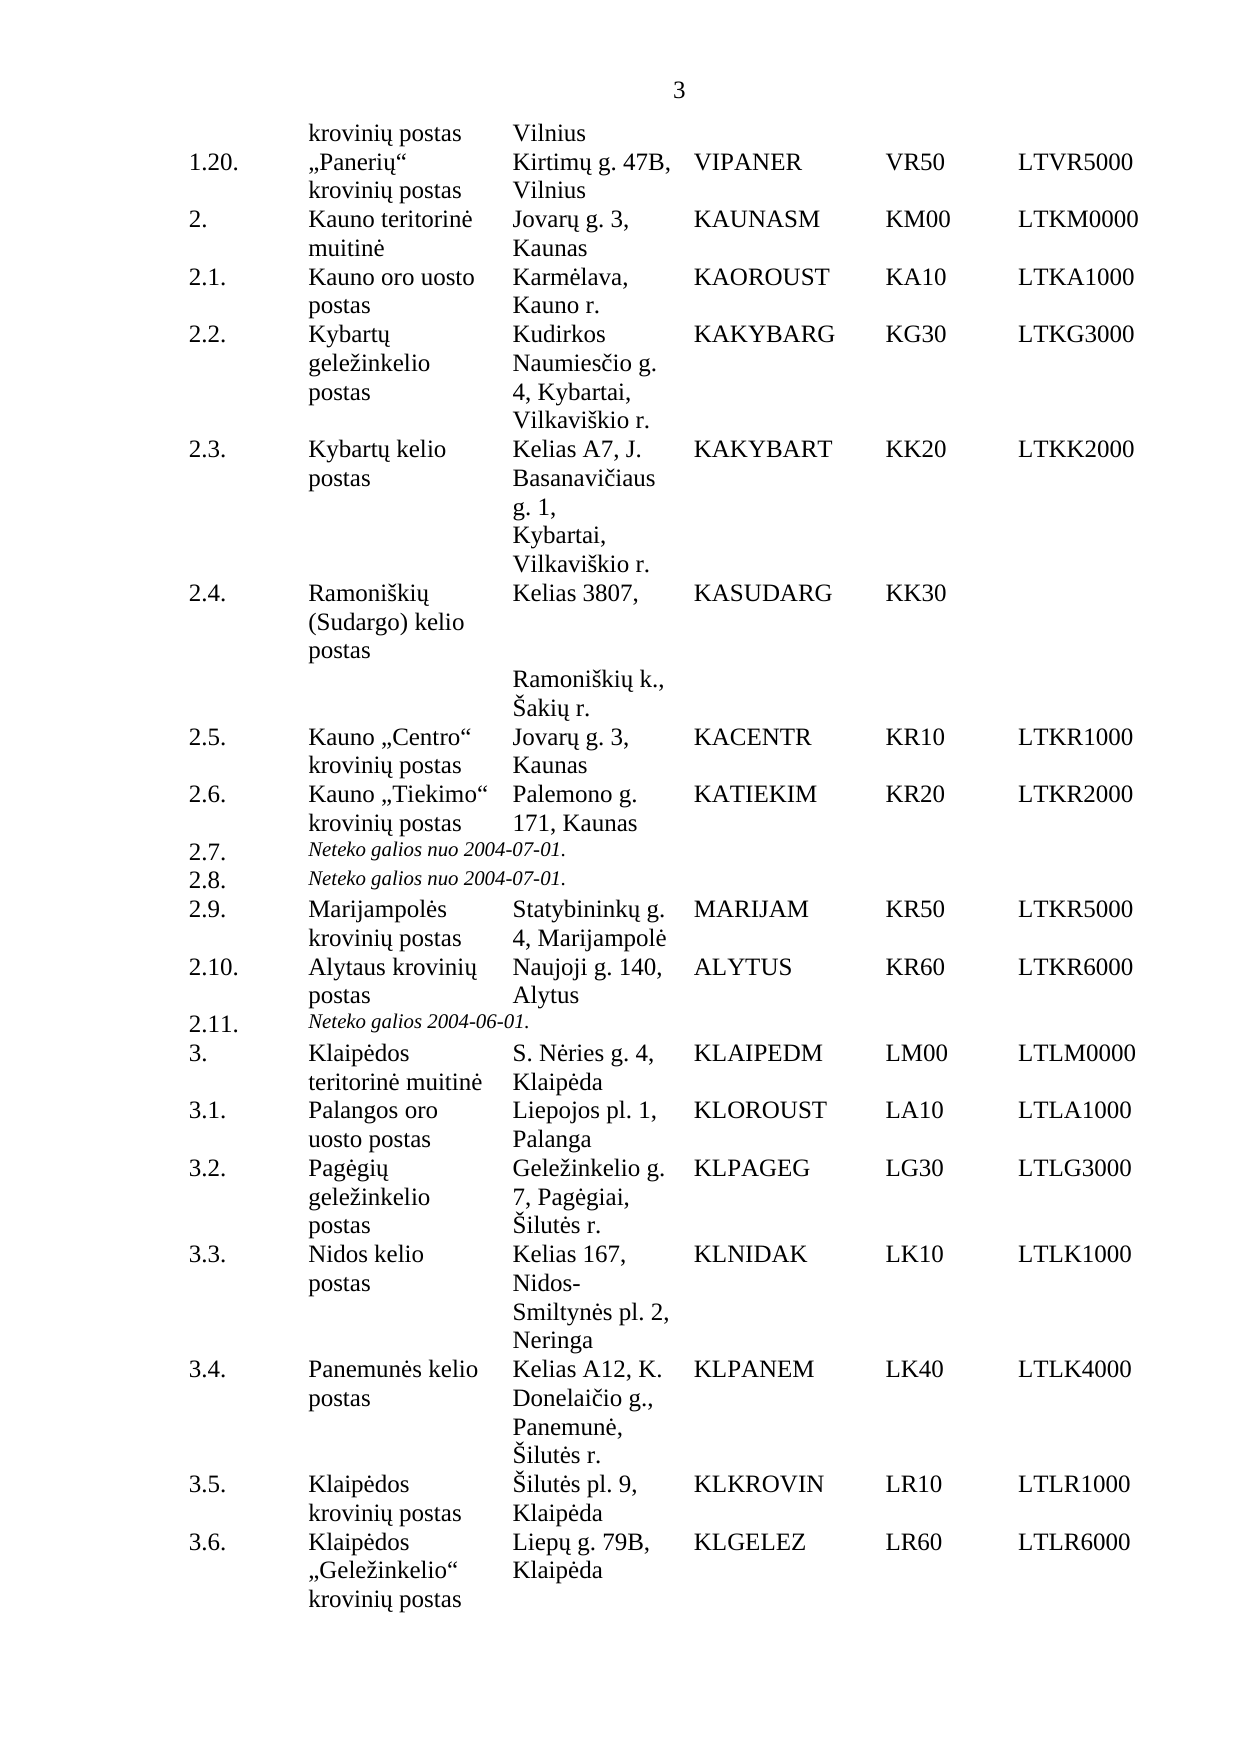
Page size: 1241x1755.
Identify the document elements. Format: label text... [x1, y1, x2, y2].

table_cell [177, 521, 297, 578]
table_cell Naujoji g. 140, Alytus [501, 952, 682, 1009]
table_cell Ramoniškių k., Šakių r. [501, 664, 682, 722]
table_cell VR50 [874, 147, 1007, 204]
table_cell 3.4. [177, 1354, 297, 1412]
table_cell 2.5. [177, 722, 297, 779]
table_cell [1007, 118, 1181, 147]
table_cell 3.2. [177, 1153, 297, 1239]
table_cell LG30 [874, 1153, 1007, 1239]
table_cell Kelias 3807, [501, 578, 682, 664]
table_cell LR60 [874, 1527, 1007, 1584]
table_cell KG30 [874, 319, 1007, 406]
table_cell „Panerių“ krovinių postas [297, 147, 501, 204]
table_cell KAKYBARG [683, 319, 874, 406]
table_cell LK10 [874, 1239, 1007, 1326]
table_cell Neteko galios nuo 2004-07-01. [297, 866, 1181, 894]
table_cell [297, 664, 501, 722]
table_cell Kauno oro uosto postas [297, 262, 501, 319]
table_cell KK20 [874, 434, 1007, 521]
table_cell [177, 1326, 297, 1354]
table_cell KLPAGEG [683, 1153, 874, 1239]
table_cell [297, 406, 501, 434]
table_cell LTKR2000 [1007, 779, 1181, 837]
table_cell Klaipėdos krovinių postas [297, 1469, 501, 1527]
table_cell Liepojos pl. 1, Palanga [501, 1096, 682, 1153]
table_cell KLOROUST [683, 1096, 874, 1153]
table_cell Geležinkelio g. 7, Pagėgiai, Šilutės r. [501, 1153, 682, 1239]
table_cell MARIJAM [683, 894, 874, 952]
table_cell Kelias A7, J. Basanavičiaus g. 1, [501, 434, 682, 521]
table_cell Kirtimų g. 47b, Vilnius [501, 147, 682, 204]
table_cell Kauno „Centro“ krovinių postas [297, 722, 501, 779]
table_cell [177, 664, 297, 722]
table_cell LM00 [874, 1038, 1007, 1096]
table_cell Statybininkų g. 4, Marijampolė [501, 894, 682, 952]
table_cell Liepų g. 79b, Klaipėda [501, 1527, 682, 1584]
table_cell KLNIDAK [683, 1239, 874, 1326]
table_cell KLKROVIN [683, 1469, 874, 1527]
table_cell LK40 [874, 1354, 1007, 1412]
table_cell [683, 1412, 874, 1469]
table_cell KR20 [874, 779, 1007, 837]
table_cell Karmėlava, Kauno r. [501, 262, 682, 319]
table_cell [297, 1412, 501, 1469]
table_cell 2.4. [177, 578, 297, 664]
table_cell 2.9. [177, 894, 297, 952]
table_cell KATIEKIM [683, 779, 874, 837]
table_cell 2. [177, 204, 297, 262]
table_cell [1007, 1326, 1181, 1354]
table_cell [1007, 578, 1181, 664]
table_cell Alytaus krovinių postas [297, 952, 501, 1009]
table_cell LTLR1000 [1007, 1469, 1181, 1527]
table_cell VIPANER [683, 147, 874, 204]
table_cell 2.11. [177, 1009, 297, 1038]
table_cell KR50 [874, 894, 1007, 952]
table_cell LTKR6000 [1007, 952, 1181, 1009]
table_cell krovinių postas [297, 1584, 501, 1613]
table_cell [874, 521, 1007, 578]
table_cell [683, 664, 874, 722]
table_cell Ramoniškių (Sudargo) kelio postas [297, 578, 501, 664]
table_cell LR10 [874, 1469, 1007, 1527]
table_cell KLGELEZ [683, 1527, 874, 1584]
table_cell 3.1. [177, 1096, 297, 1153]
table_cell LTLK1000 [1007, 1239, 1181, 1326]
table_cell LTLR6000 [1007, 1527, 1181, 1584]
table_cell LTLG3000 [1007, 1153, 1181, 1239]
table_cell Kudirkos Naumiesčio g. 4, Kybartai, [501, 319, 682, 406]
table_cell KR10 [874, 722, 1007, 779]
table_cell [874, 1412, 1007, 1469]
table_cell Marijampolės krovinių postas [297, 894, 501, 952]
table_cell [1007, 406, 1181, 434]
table_cell LA10 [874, 1096, 1007, 1153]
table_cell Panemunė, Šilutės r. [501, 1412, 682, 1469]
table_cell Nidos kelio postas [297, 1239, 501, 1326]
table_cell KACENTR [683, 722, 874, 779]
table_cell 2.1. [177, 262, 297, 319]
table_cell [177, 406, 297, 434]
table_cell Jovarų g. 3, Kaunas [501, 722, 682, 779]
table_cell LTKR1000 [1007, 722, 1181, 779]
table_cell [874, 1326, 1007, 1354]
table_cell 2.2. [177, 319, 297, 406]
table_cell Kelias 167, Nidos-Smiltynės pl. 2, [501, 1239, 682, 1326]
table_cell Kauno „Tiekimo“ krovinių postas [297, 779, 501, 837]
table_cell KK30 [874, 578, 1007, 664]
table_cell [1007, 664, 1181, 722]
table_cell Klaipėdos „Geležinkelio“ [297, 1527, 501, 1584]
table_cell 1.20. [177, 147, 297, 204]
table_cell LTKA1000 [1007, 262, 1181, 319]
table_cell Jovarų g. 3, Kaunas [501, 204, 682, 262]
table_cell [874, 664, 1007, 722]
table_cell KAOROUST [683, 262, 874, 319]
table_cell Neteko galios nuo 2004-07-01. [297, 837, 1181, 866]
table_cell LTLK4000 [1007, 1354, 1181, 1412]
table_cell [501, 1584, 682, 1613]
table_cell LTKM0000 [1007, 204, 1181, 262]
table_cell Panemunės kelio postas [297, 1354, 501, 1412]
table_cell [683, 406, 874, 434]
table_cell KLAIPEDM [683, 1038, 874, 1096]
table_cell KM00 [874, 204, 1007, 262]
table_cell [683, 118, 874, 147]
table_cell 2.3. [177, 434, 297, 521]
table_cell LTKG3000 [1007, 319, 1181, 406]
table_cell 2.8. [177, 866, 297, 894]
table_cell 3.3. [177, 1239, 297, 1326]
table_cell LTLM0000 [1007, 1038, 1181, 1096]
table_cell KR60 [874, 952, 1007, 1009]
table_cell LTKR5000 [1007, 894, 1181, 952]
table_cell Kybartų geležinkelio postas [297, 319, 501, 406]
table_cell LTVR5000 [1007, 147, 1181, 204]
table_cell [683, 521, 874, 578]
table_cell Vilkaviškio r. [501, 406, 682, 434]
table_cell [177, 1584, 297, 1613]
table_cell 3. [177, 1038, 297, 1096]
table_cell 2.7. [177, 837, 297, 866]
table_cell [177, 118, 297, 147]
table_cell LTLA1000 [1007, 1096, 1181, 1153]
table_cell ALYTUS [683, 952, 874, 1009]
table_cell [683, 1326, 874, 1354]
table_cell Kybartų kelio postas [297, 434, 501, 521]
table_cell [874, 118, 1007, 147]
table_cell 3.5. [177, 1469, 297, 1527]
table_cell KLPANEM [683, 1354, 874, 1412]
table_cell KAKYBART [683, 434, 874, 521]
table_cell [1007, 1584, 1181, 1613]
table_cell S. Nėries g. 4, Klaipėda [501, 1038, 682, 1096]
table_cell LTKK2000 [1007, 434, 1181, 521]
table_cell KASUDARG [683, 578, 874, 664]
table_cell [683, 1584, 874, 1613]
table_cell [874, 1584, 1007, 1613]
table_cell [297, 521, 501, 578]
table_cell Klaipėdos teritorinė muitinė [297, 1038, 501, 1096]
table_cell Pagėgių geležinkelio postas [297, 1153, 501, 1239]
table_cell Palangos oro uosto postas [297, 1096, 501, 1153]
table_cell Neteko galios 2004-06-01. [297, 1009, 1181, 1038]
table_cell [1007, 1412, 1181, 1469]
table_cell Šilutės pl. 9, Klaipėda [501, 1469, 682, 1527]
table_cell [177, 1412, 297, 1469]
table_cell Kauno teritorinė muitinė [297, 204, 501, 262]
table_cell [1007, 521, 1181, 578]
table_cell Kybartai, Vilkaviškio r. [501, 521, 682, 578]
table_cell Neringa [501, 1326, 682, 1354]
table_cell 3.6. [177, 1527, 297, 1584]
table_cell [874, 406, 1007, 434]
table_cell 2.10. [177, 952, 297, 1009]
table_cell Kelias A12, K. Donelaičio g., [501, 1354, 682, 1412]
table_cell [297, 1326, 501, 1354]
table_cell KA10 [874, 262, 1007, 319]
table_cell Palemono g. 171, Kaunas [501, 779, 682, 837]
table_cell Vilnius [501, 118, 682, 147]
table_cell krovinių postas [297, 118, 501, 147]
table_cell KAUNASM [683, 204, 874, 262]
table_cell 2.6. [177, 779, 297, 837]
